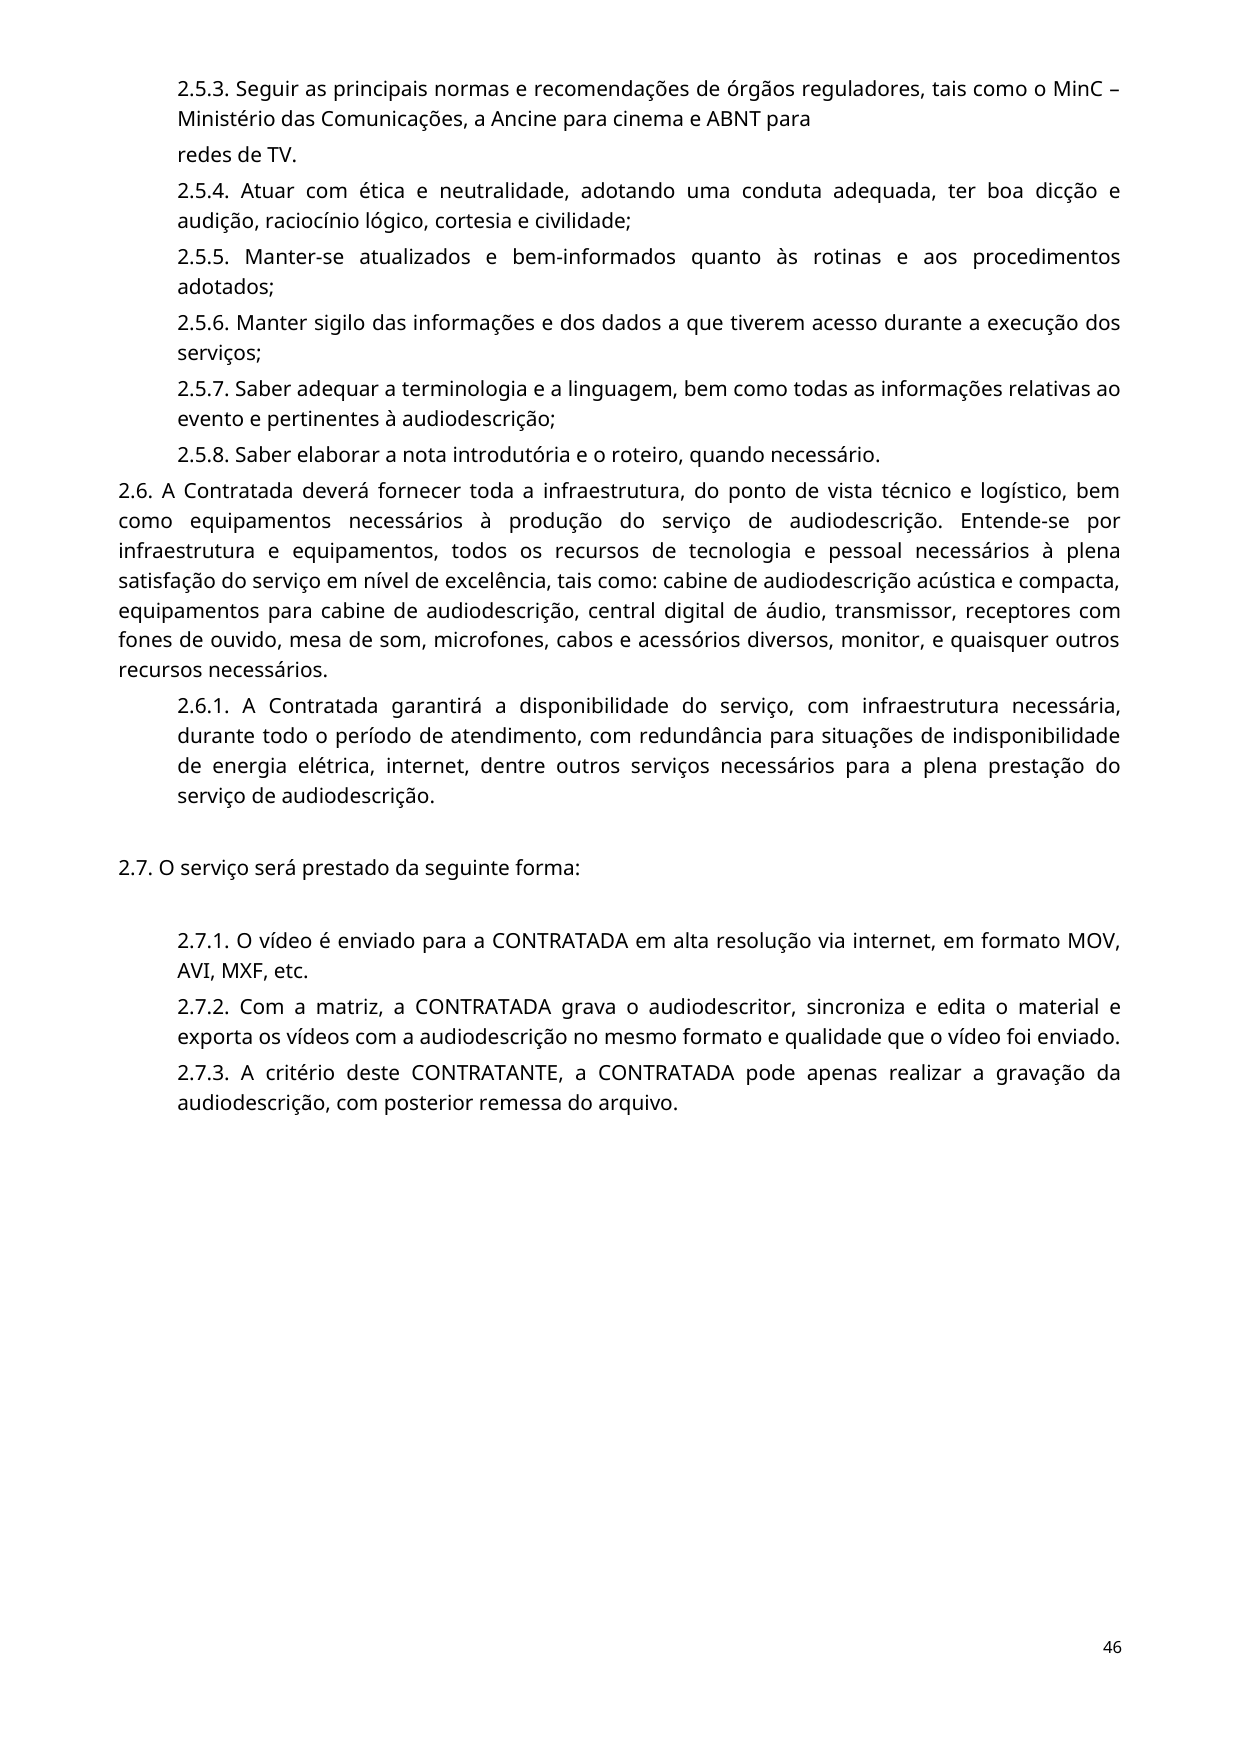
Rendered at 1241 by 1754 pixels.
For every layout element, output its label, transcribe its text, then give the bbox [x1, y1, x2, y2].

text 2.7.2. Com a matriz, a CONTRATADA grava o audiodescritor, sincroniza e edita o material e exporta os vídeos com a audiodescrição no mesmo formato e qualidade que o vídeo foi enviado. [177, 992, 1122, 1050]
text 2.6.1. A Contratada garantirá a disponibilidade do serviço, com infraestrutura necessária, durante todo o período de atendimento, com redundância para situações de indisponibilidade de energia elétrica, internet, dentre outros serviços necessários para a plena prestação do serviço de audiodescrição. [177, 692, 1122, 809]
text 2.5.3. Seguir as principais normas e recomendações de órgãos reguladores, tais como o MinC – Ministério das Comunicações, a Ancine para cinema e ABNT para [177, 74, 1122, 132]
text redes de TV. [177, 140, 1122, 168]
text 2.5.4. Atuar com ética e neutralidade, adotando uma conduta adequada, ter boa dicção e audição, raciocínio lógico, cortesia e civilidade; [177, 176, 1122, 234]
text 2.5.5. Manter-se atualizados e bem-informados quanto às rotinas e aos procedimentos adotados; [177, 242, 1122, 300]
text 2.7. O serviço será prestado da seguinte forma: [118, 853, 1122, 882]
text 2.5.6. Manter sigilo das informações e dos dados a que tiverem acesso durante a execução dos serviços; [177, 308, 1122, 366]
text 2.5.8. Saber elaborar a nota introdutória e o roteiro, quando necessário. [177, 440, 1122, 469]
text 2.7.1. O vídeo é enviado para a CONTRATADA em alta resolução via internet, em formato MOV, AVI, MXF, etc. [177, 926, 1122, 984]
text 2.5.7. Saber adequar a terminologia e a linguagem, bem como todas as informações relativas ao evento e pertinentes à audiodescrição; [177, 374, 1122, 432]
text 2.7.3. A critério deste CONTRATANTE, a CONTRATADA pode apenas realizar a gravação da audiodescrição, com posterior remessa do arquivo. [177, 1058, 1122, 1116]
text 2.6. A Contratada deverá fornecer toda a infraestrutura, do ponto de vista técnico e logístico, bem como equipamentos necessários à produção do serviço de audiodescrição. Entende-se por infraestrutura e equipamentos, todos os recursos de tecnologia e pessoal necessários à plena satisfação do serviço em nível de excelência, tais como: cabine de audiodescrição acústica e compacta, equipamentos para cabine de audiodescrição, central digital de áudio, transmissor, receptores com fones de ouvido, mesa de som, microfones, cabos e acessórios diversos, monitor, e quaisquer outros recursos necessários. [118, 477, 1122, 684]
